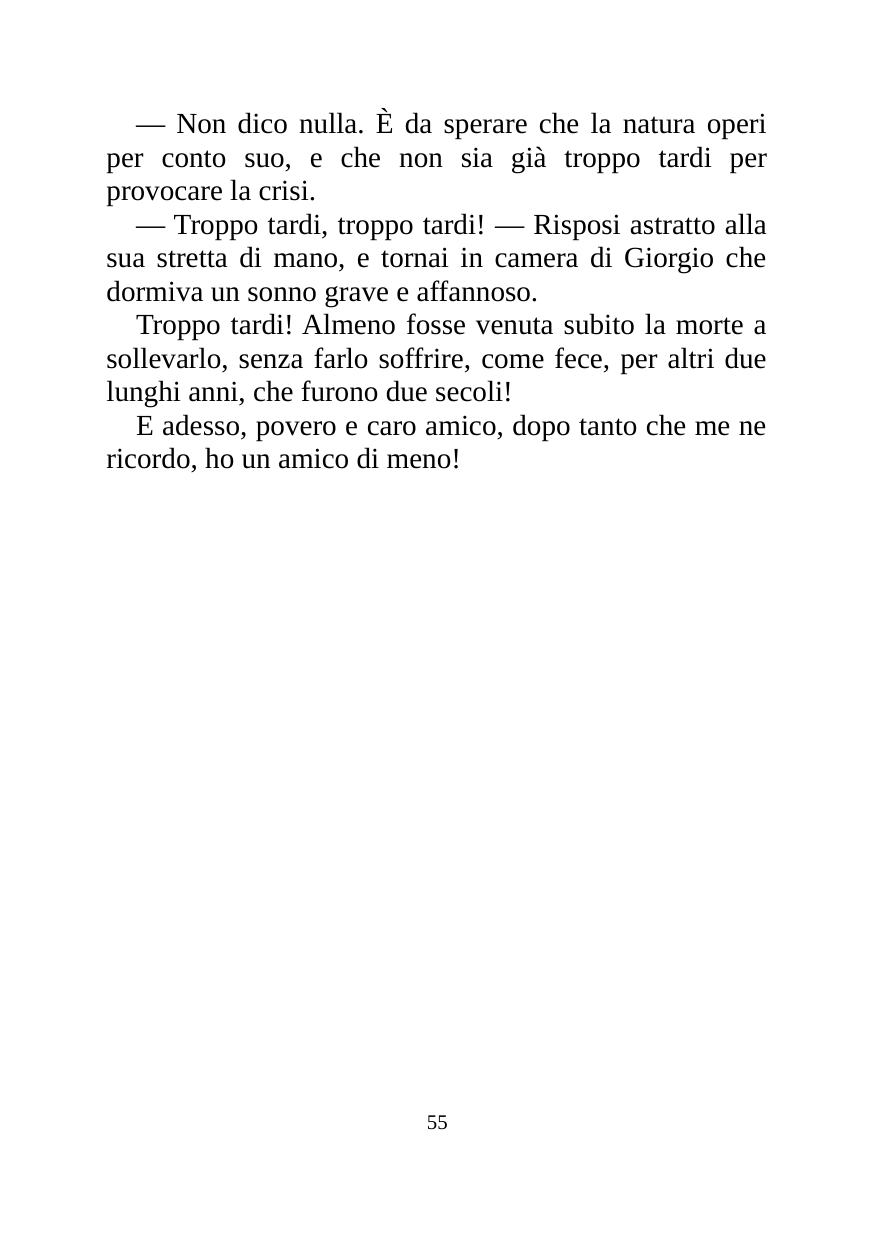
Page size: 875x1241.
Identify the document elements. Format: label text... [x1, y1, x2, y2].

text Troppo tardi! Almeno fosse venuta subito la morte a sollevarlo, senza farlo soffrire, come fece, per altri due lunghi anni, che furono due secoli! [106, 307, 768, 408]
text E adesso, povero e caro amico, dopo tanto che me ne ricordo, ho un amico di meno! [106, 408, 768, 475]
text — Non dico nulla. È da sperare che la natura operi per conto suo, e che non sia già troppo tardi per provocare la crisi. [106, 106, 768, 207]
text — Troppo tardi, troppo tardi! — Risposi astratto alla sua stretta di mano, e tornai in camera di Giorgio che dormiva un sonno grave e affannoso. [106, 207, 768, 307]
